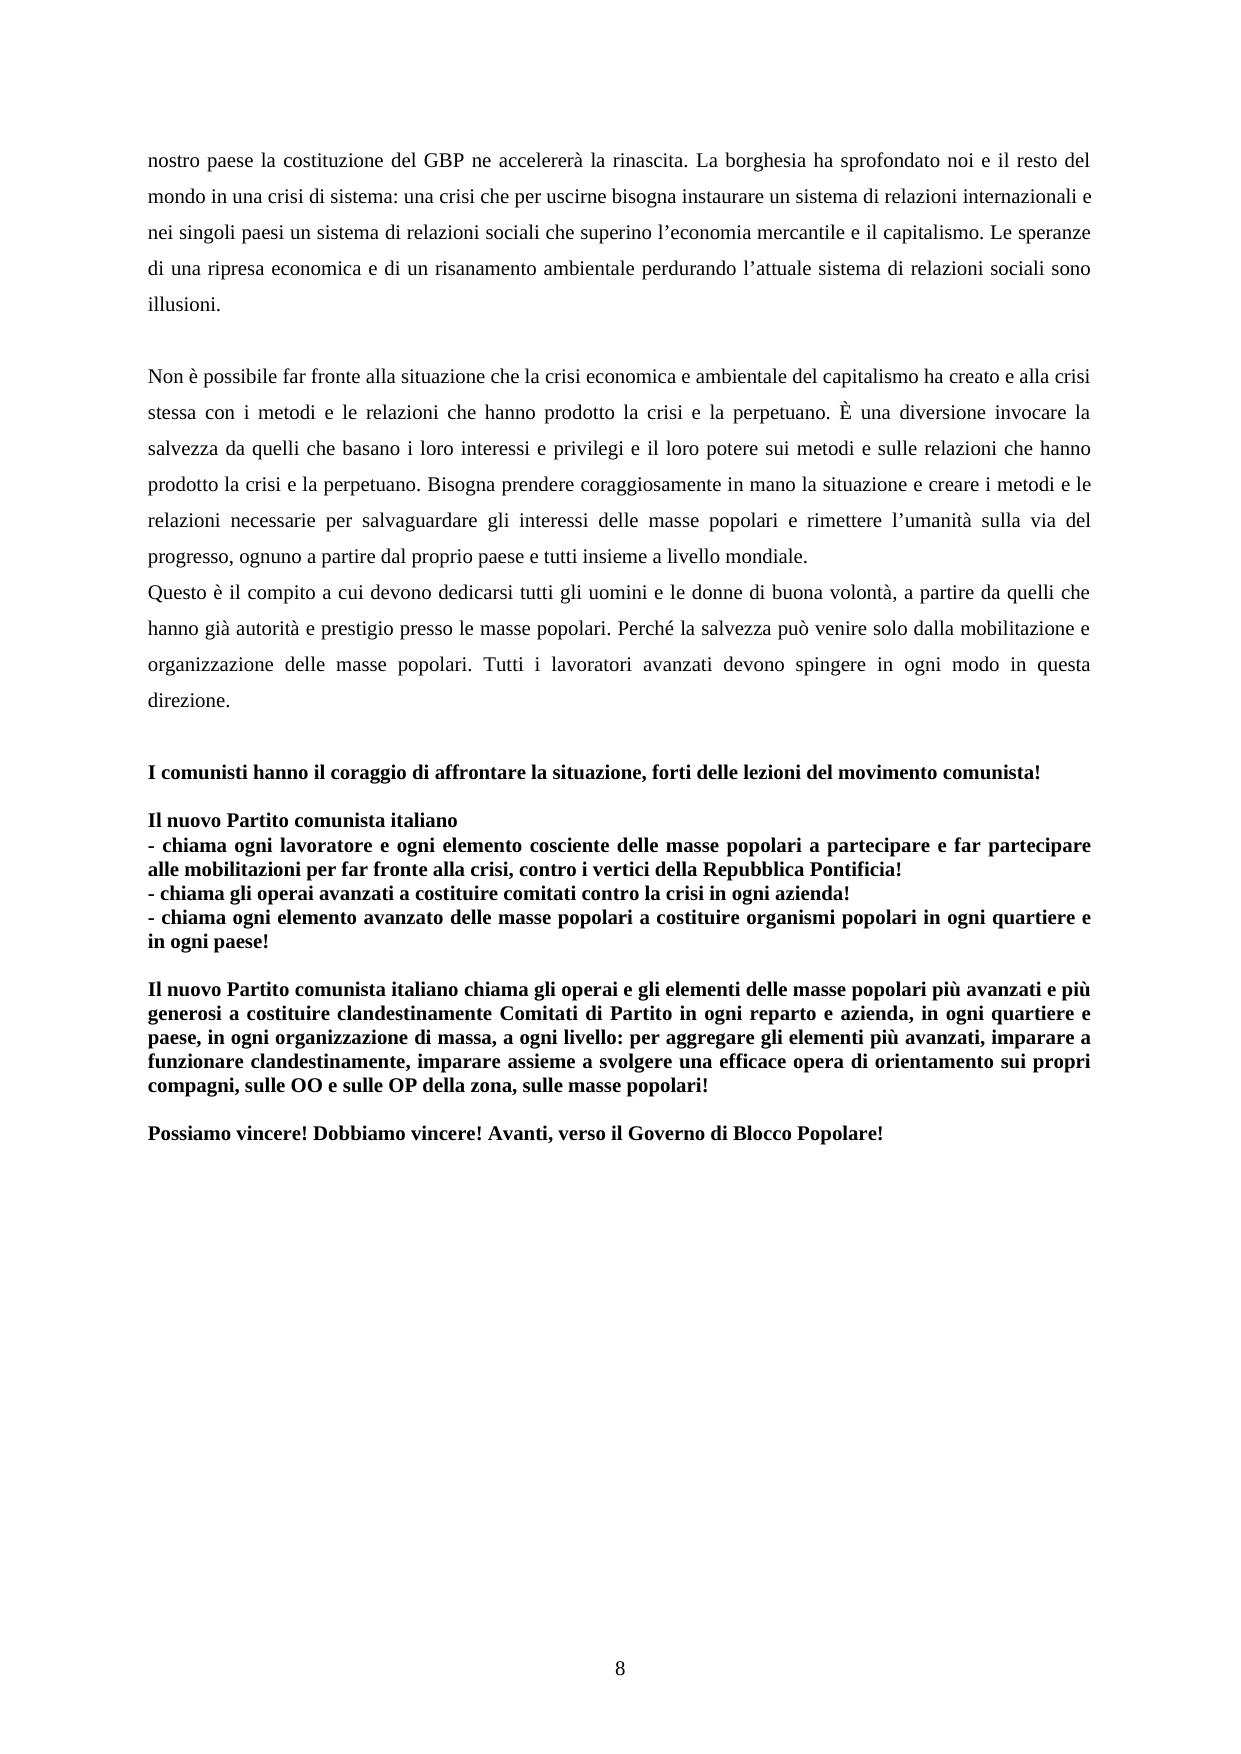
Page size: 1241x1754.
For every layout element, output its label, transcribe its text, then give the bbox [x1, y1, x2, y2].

text nostro paese la costituzione del GBP ne accelererà la rinascita. La borghesia ha sprofondato noi e il resto del mondo in una crisi di sistema: una crisi che per uscirne bisogna instaurare un sistema di relazioni internazionali e nei singoli paesi un sistema di relazioni sociali che superino l’economia mercantile e il capitalismo. Le speranze di una ripresa economica e di un risanamento ambientale perdurando l’attuale sistema di relazioni sociali sono illusioni. [148, 148, 1092, 316]
text Possiamo vincere! Dobbiamo vincere! Avanti, verso il Governo di Blocco Popolare! [148, 1121, 1092, 1145]
text Questo è il compito a cui devono dedicarsi tutti gli uomini e le donne di buona volontà, a partire da quelli che hanno già autorità e prestigio presso le masse popolari. Perché la salvezza può venire solo dalla mobilitazione e organizzazione delle masse popolari. Tutti i lavoratori avanzati devono spingere in ogni modo in questa direzione. [148, 580, 1092, 712]
text - chiama ogni elemento avanzato delle masse popolari a costituire organismi popolari in ogni quartiere e in ogni paese! [148, 905, 1092, 953]
text Il nuovo Partito comunista italiano chiama gli operai e gli elementi delle masse popolari più avanzati e più generosi a costituire clandestinamente Comitati di Partito in ogni reparto e azienda, in ogni quartiere e paese, in ogni organizzazione di massa, a ogni livello: per aggregare gli elementi più avanzati, imparare a funzionare clandestinamente, imparare assieme a svolgere una efficace opera di orientamento sui propri compagni, sulle OO e sulle OP della zona, sulle masse popolari! [148, 977, 1092, 1097]
text Non è possibile far fronte alla situazione che la crisi economica e ambientale del capitalismo ha creato e alla crisi stessa con i metodi e le relazioni che hanno prodotto la crisi e la perpetuano. È una diversione invocare la salvezza da quelli che basano i loro interessi e privilegi e il loro potere sui metodi e sulle relazioni che hanno prodotto la crisi e la perpetuano. Bisogna prendere coraggiosamente in mano la situazione e creare i metodi e le relazioni necessarie per salvaguardare gli interessi delle masse popolari e rimettere l’umanità sulla via del progresso, ognuno a partire dal proprio paese e tutti insieme a livello mondiale. [148, 364, 1092, 568]
text Il nuovo Partito comunista italiano [148, 808, 1092, 832]
text - chiama gli operai avanzati a costituire comitati contro la crisi in ogni azienda! [148, 881, 1092, 905]
text - chiama ogni lavoratore e ogni elemento cosciente delle masse popolari a partecipare e far partecipare alle mobilitazioni per far fronte alla crisi, contro i vertici della Repubblica Pontificia! [148, 832, 1092, 881]
text I comunisti hanno il coraggio di affrontare la situazione, forti delle lezioni del movimento comunista! [148, 760, 1092, 784]
